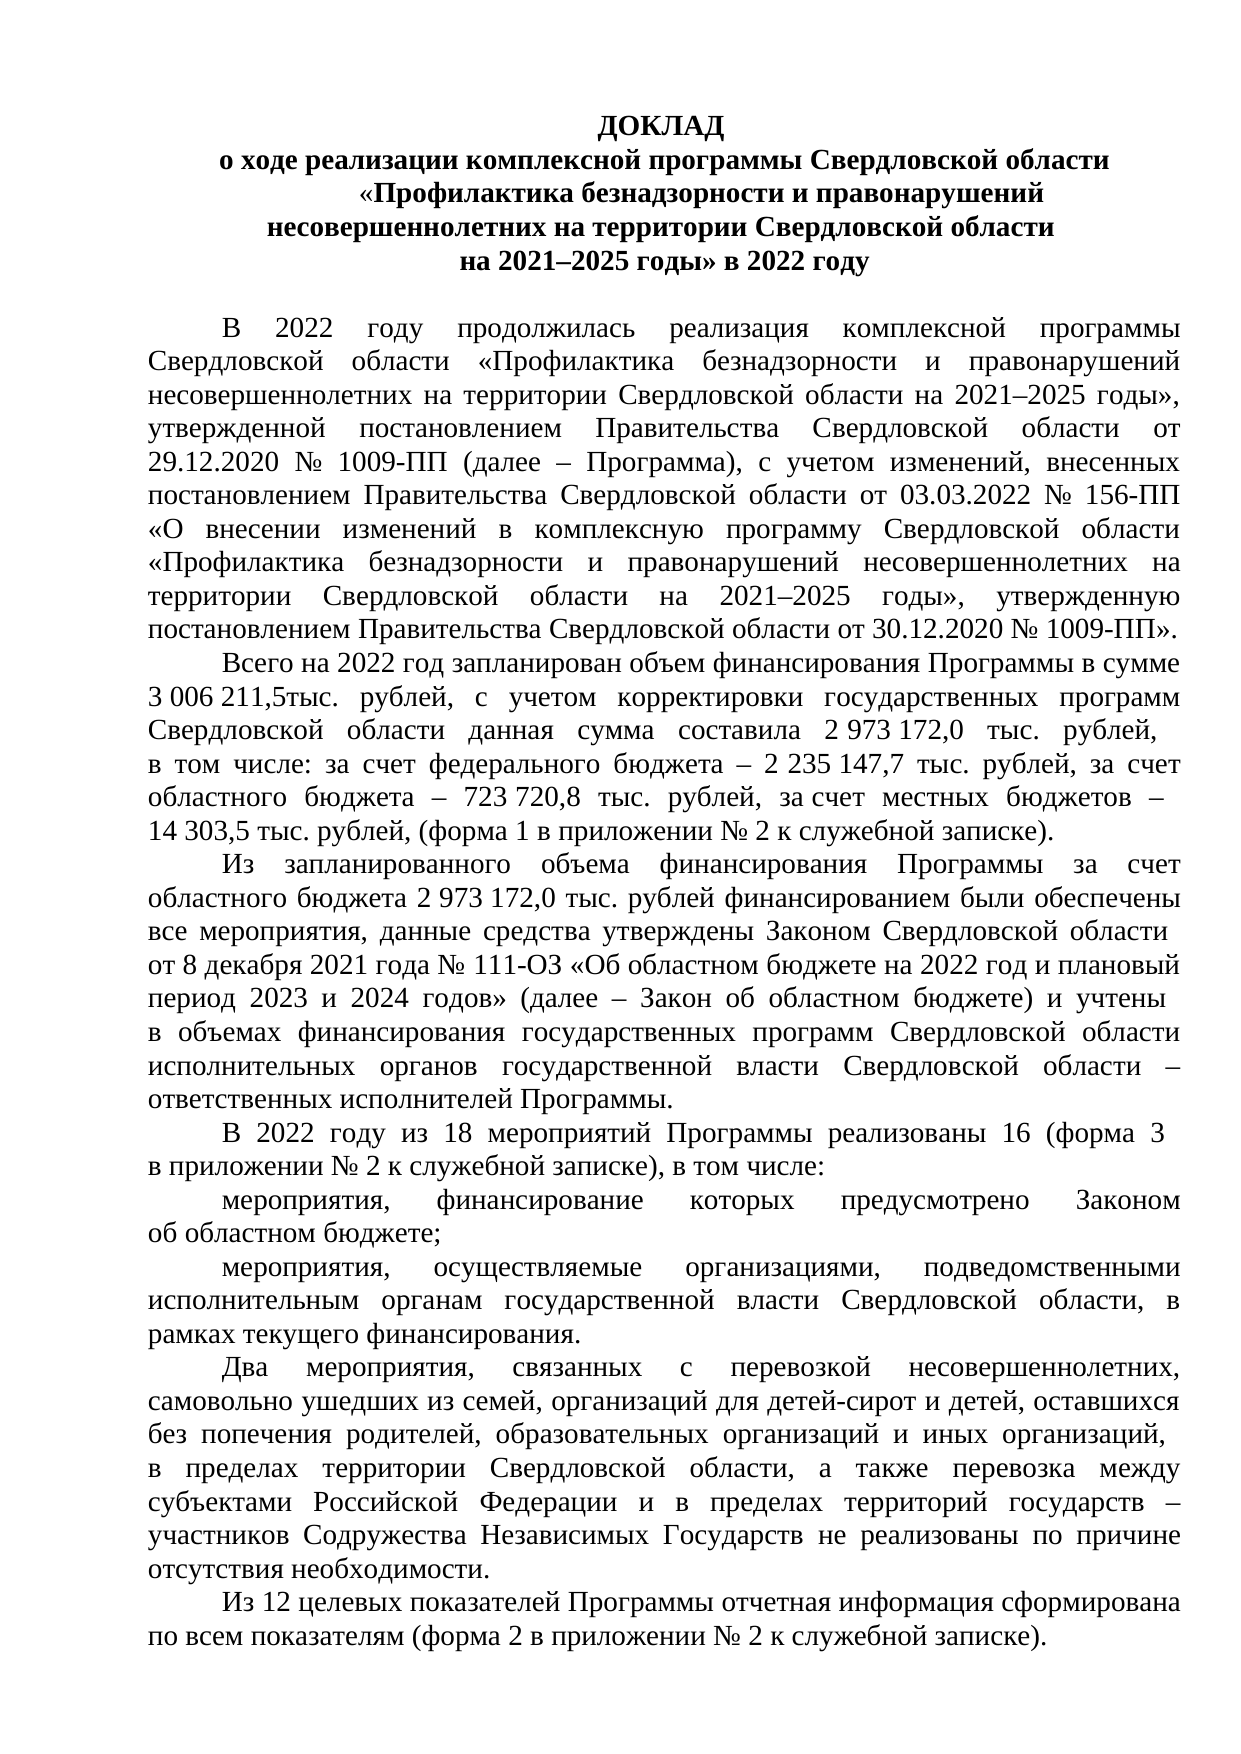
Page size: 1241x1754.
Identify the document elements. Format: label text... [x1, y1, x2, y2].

text Из 12 целевых показателей Программы отчетная информация сформирована по всем показателям (форма 2 в приложении № 2 к служебной записке). [148, 1584, 1181, 1651]
text мероприятия, осуществляемые организациями, подведомственными исполнительным органам государственной власти Свердловской области, в рамках текущего финансирования. [148, 1249, 1181, 1349]
text Из запланированного объема финансирования Программы за счет областного бюджета 2 973 172,0 тыс. рублей финансированием были обеспечены все мероприятия, данные средства утверждены Законом Свердловской области от 8 декабря 2021 года № 111-ОЗ «Об областном бюджете на 2022 год и плановый период 2023 и 2024 годов» (далее – Закон об областном бюджете) и учтены в объемах финансирования государственных программ Свердловской области исполнительных органов государственной власти Свердловской области – ответственных исполнителей Программы. [148, 846, 1181, 1115]
text Два мероприятия, связанных с перевозкой несовершеннолетних, самовольно ушедших из семей, организаций для детей-сирот и детей, оставшихся без попечения родителей, образовательных организаций и иных организаций, в пределах территории Свердловской области, а также перевозка между субъектами Российской Федерации и в пределах территорий государств – участников Содружества Независимых Государств не реализованы по причине отсутствия необходимости. [148, 1349, 1181, 1584]
text «Профилактика безнадзорности и правонарушений несовершеннолетних на территории Свердловской области на 2021–2025 годы» в 2022 году [148, 176, 1181, 276]
text В 2022 году продолжилась реализация комплексной программы Свердловской области «Профилактика безнадзорности и правонарушений несовершеннолетних на территории Свердловской области на 2021–2025 годы», утвержденной постановлением Правительства Свердловской области от 29.12.2020 № 1009-ПП (далее – Программа), с учетом изменений, внесенных постановлением Правительства Свердловской области от 03.03.2022 № 156-ПП «О внесении изменений в комплексную программу Свердловской области «Профилактика безнадзорности и правонарушений несовершеннолетних на территории Свердловской области на 2021–2025 годы», утвержденную постановлением Правительства Свердловской области от 30.12.2020 № 1009-ПП». [148, 310, 1181, 645]
text о ходе реализации комплексной программы Свердловской области [148, 142, 1181, 176]
text мероприятия, финансирование которых предусмотрено Законом об областном бюджете; [148, 1182, 1181, 1249]
text В 2022 году из 18 мероприятий Программы реализованы 16 (форма 3 в приложении № 2 к служебной записке), в том числе: [148, 1115, 1181, 1182]
text ДОКЛАД [148, 108, 1181, 142]
text Всего на 2022 год запланирован объем финансирования Программы в сумме 3 006 211,5тыс. рублей, с учетом корректировки государственных программ Свердловской области данная сумма составила 2 973 172,0 тыс. рублей, в том числе: за счет федерального бюджета – 2 235 147,7 тыс. рублей, за счет областного бюджета – 723 720,8 тыс. рублей, за счет местных бюджетов – 14 303,5 тыс. рублей, (форма 1 в приложении № 2 к служебной записке). [148, 645, 1181, 846]
